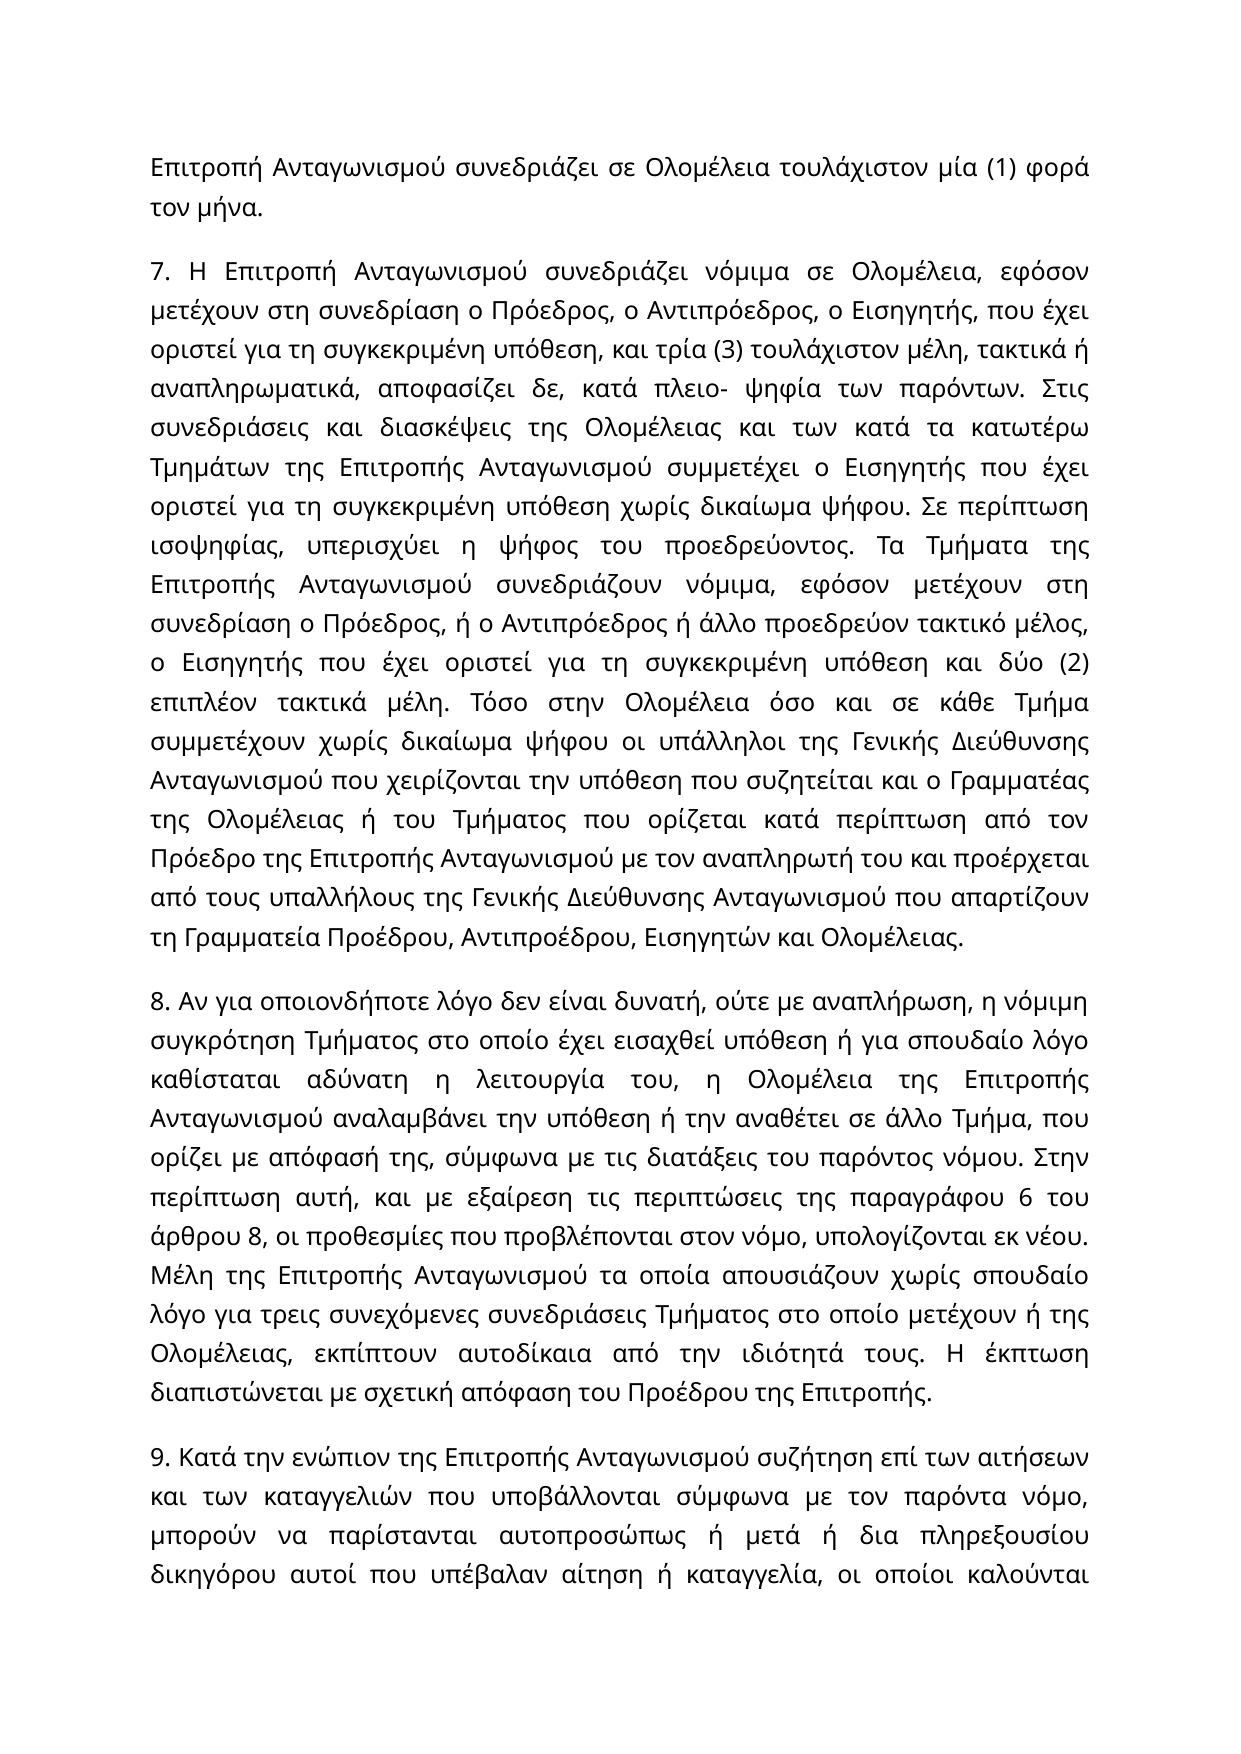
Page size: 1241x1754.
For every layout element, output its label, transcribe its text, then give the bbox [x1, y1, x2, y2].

text 7. Η Επιτροπή Ανταγωνισμού συνεδριάζει νόμιμα σε Ολομέλεια, εφόσον μετέχουν στη συνεδρίαση ο Πρόεδρος, ο Αντιπρόεδρος, ο Εισηγητής, που έχει οριστεί για τη συγκεκριμένη υπόθεση, και τρία (3) τουλάχιστον μέλη, τακτικά ή αναπληρωματικά, αποφασίζει δε, κατά πλειο- ψηφία των παρόντων. Στις συνεδριάσεις και διασκέψεις της Ολομέλειας και των κατά τα κατωτέρω Τμημάτων της Επιτροπής Ανταγωνισμού συμμετέχει ο Εισηγητής που έχει οριστεί για τη συγκεκριμένη υπόθεση χωρίς δικαίωμα ψήφου. Σε περίπτωση ισοψηφίας, υπερισχύει η ψήφος του προεδρεύοντος. Τα Τμήματα της Επιτροπής Ανταγωνισμού συνεδριάζουν νόμιμα, εφόσον μετέχουν στη συνεδρίαση ο Πρόεδρος, ή ο Αντιπρόεδρος ή άλλο προεδρεύον τακτικό μέλος, ο Εισηγητής που έχει οριστεί για τη συγκεκριμένη υπόθεση και δύο (2) επιπλέον τακτικά μέλη. Τόσο στην Ολομέλεια όσο και σε κάθε Τμήμα συμμετέχουν χωρίς δικαίωμα ψήφου οι υπάλληλοι της Γενικής Διεύθυνσης Ανταγωνισμού που χειρίζονται την υπόθεση που συζητείται και ο Γραμματέας της Ολομέλειας ή του Τμήματος που ορίζεται κατά περίπτωση από τον Πρόεδρο της Επιτροπής Ανταγωνισμού με τον αναπληρωτή του και προέρχεται από τους υπαλλήλους της Γενικής Διεύθυνσης Ανταγωνισμού που απαρτίζουν τη Γραμματεία Προέδρου, Αντιπροέδρου, Εισηγητών και Ολομέλειας. [150, 253, 1090, 953]
text 9. Κατά την ενώπιον της Επιτροπής Ανταγωνισμού συζήτηση επί των αιτήσεων και των καταγγελιών που υποβάλλονται σύμφωνα με τον παρόντα νόμο, μπορούν να παρίστανται αυτοπροσώπως ή μετά ή δια πληρεξουσίου δικηγόρου αυτοί που υπέβαλαν αίτηση ή καταγγελία, οι οποίοι καλούνται [150, 1439, 1090, 1591]
text Επιτροπή Ανταγωνισμού συνεδριάζει σε Ολομέλεια τουλάχιστον μία (1) φορά τον μήνα. [150, 150, 1090, 223]
text 8. Αν για οποιονδήποτε λόγο δεν είναι δυνατή, ούτε με αναπλήρωση, η νόμιμη συγκρότηση Τμήματος στο οποίο έχει εισαχθεί υπόθεση ή για σπουδαίο λόγο καθίσταται αδύνατη η λειτουργία του, η Ολομέλεια της Επιτροπής Ανταγωνισμού αναλαμβάνει την υπόθεση ή την αναθέτει σε άλλο Τμήμα, που ορίζει με απόφασή της, σύμφωνα με τις διατάξεις του παρόντος νόμου. Στην περίπτωση αυτή, και με εξαίρεση τις περιπτώσεις της παραγράφου 6 του άρθρου 8, οι προθεσμίες που προβλέπονται στον νόμο, υπολογίζονται εκ νέου. Μέλη της Επιτροπής Ανταγωνισμού τα οποία απουσιάζουν χωρίς σπουδαίο λόγο για τρεις συνεχόμενες συνεδριάσεις Τμήματος στο οποίο μετέχουν ή της Ολομέλειας, εκπίπτουν αυτοδίκαια από την ιδιότητά τους. Η έκπτωση διαπιστώνεται με σχετική απόφαση του Προέδρου της Επιτροπής. [150, 983, 1090, 1409]
